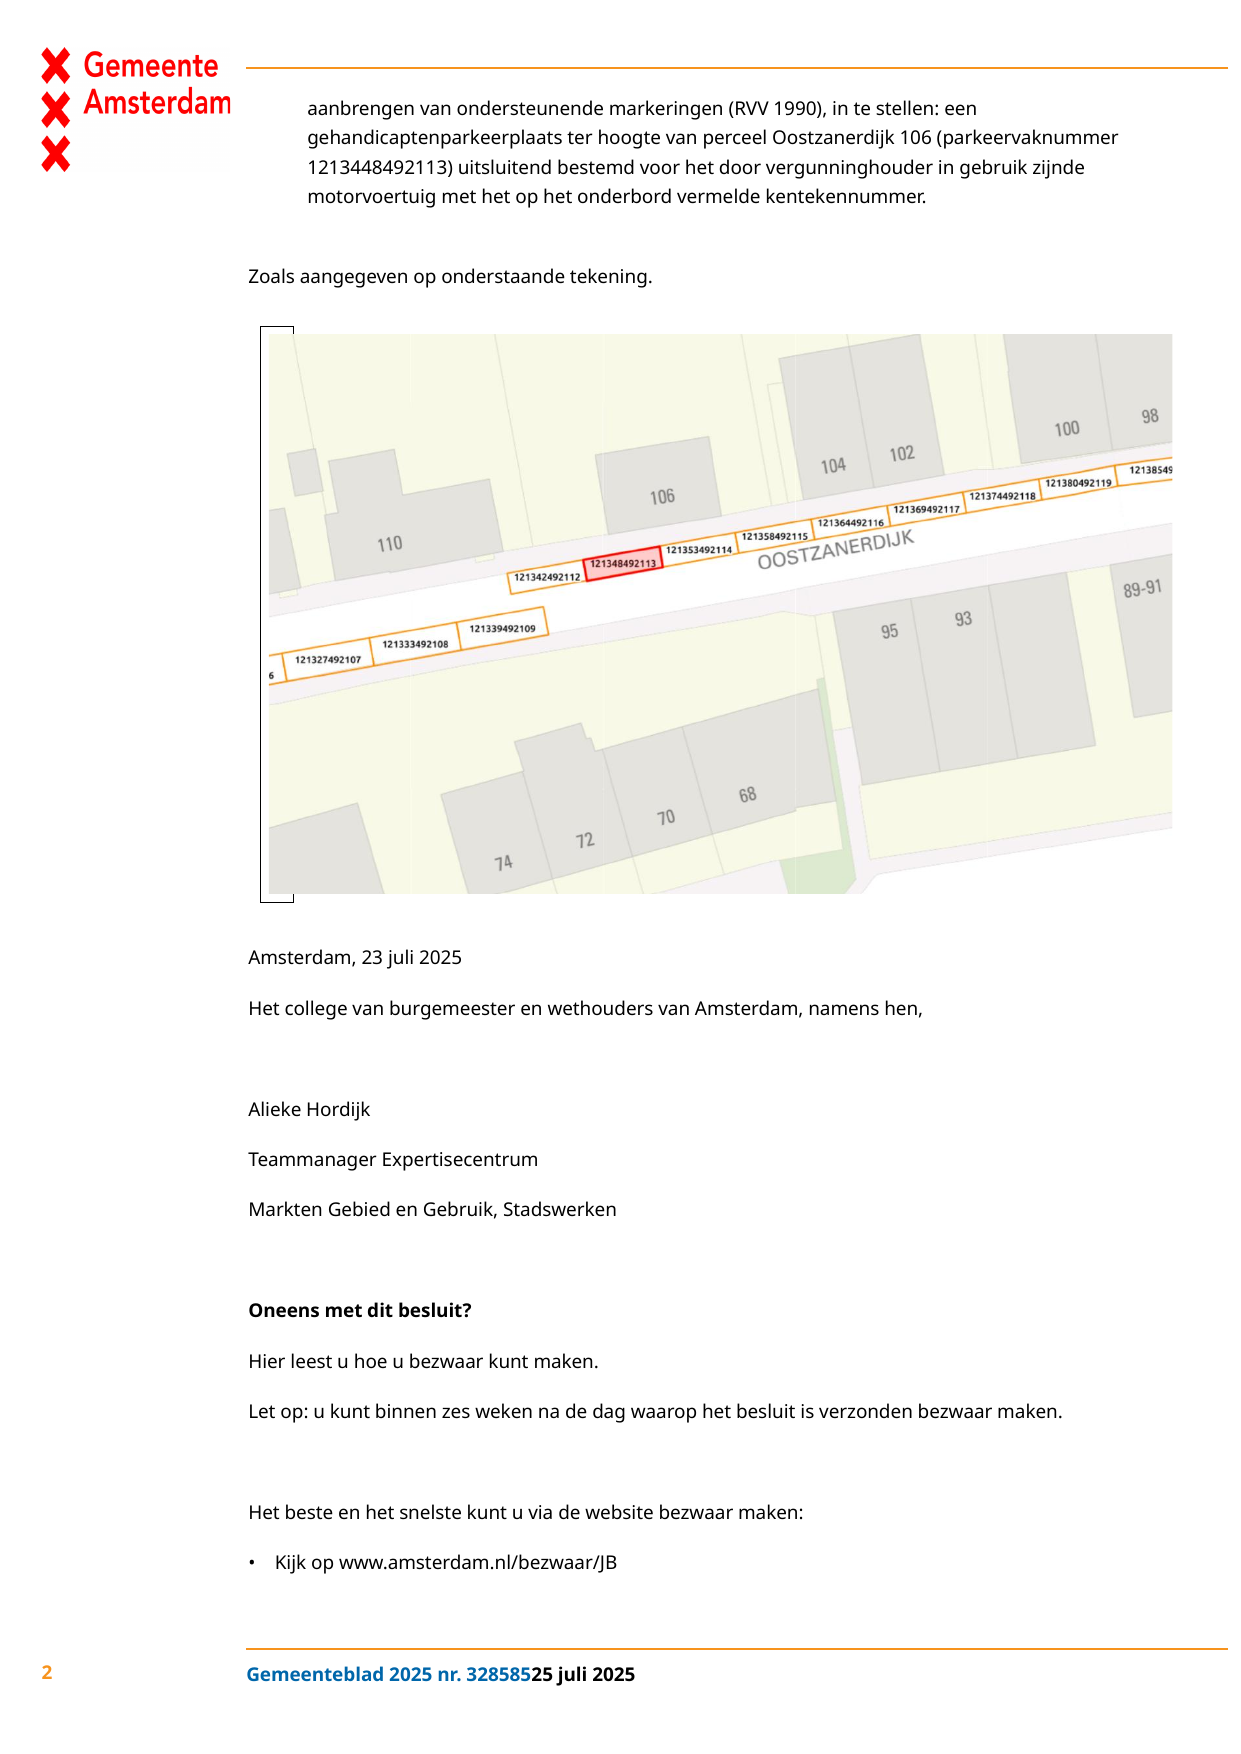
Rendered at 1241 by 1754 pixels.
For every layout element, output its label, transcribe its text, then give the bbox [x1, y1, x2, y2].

text Markten Gebied en Gebruik, Stadswerken [248, 1197, 1152, 1222]
text Zoals aangegeven op onderstaande tekening. [248, 263, 1152, 289]
text Het beste en het snelste kunt u via de website bezwaar maken: [248, 1499, 1152, 1525]
text Alieke Hordijk [248, 1096, 1152, 1122]
text Let op: u kunt binnen zes weken na de dag waarop het besluit is verzonden bezwaar maken. [248, 1398, 1152, 1424]
text Het college van burgemeester en wethouders van Amsterdam, namens hen, [248, 995, 1152, 1021]
picture [41, 47, 231, 172]
text • Kijk op www.amsterdam.nl/bezwaar/JB [248, 1549, 1152, 1575]
list aanbrengen van ondersteunende markeringen (RVV 1990), in te stellen: een gehandicaptenparkeerplaats ter hoogte van perceel Oostzanerdijk 106 (parkeervaknummer 1213448492113) uitsluitend bestemd voor het door vergunninghouder in gebruik zijnde motorvoertuig met het op het onderbord vermelde kentekennummer. [248, 95, 1152, 209]
text Oneens met dit besluit? [248, 1297, 1152, 1323]
text Teammanager Expertisecentrum [248, 1146, 1152, 1172]
picture [268, 334, 1173, 894]
text Amsterdam, 23 juli 2025 [248, 944, 1152, 970]
text Hier leest u hoe u bezwaar kunt maken. [248, 1348, 1152, 1374]
